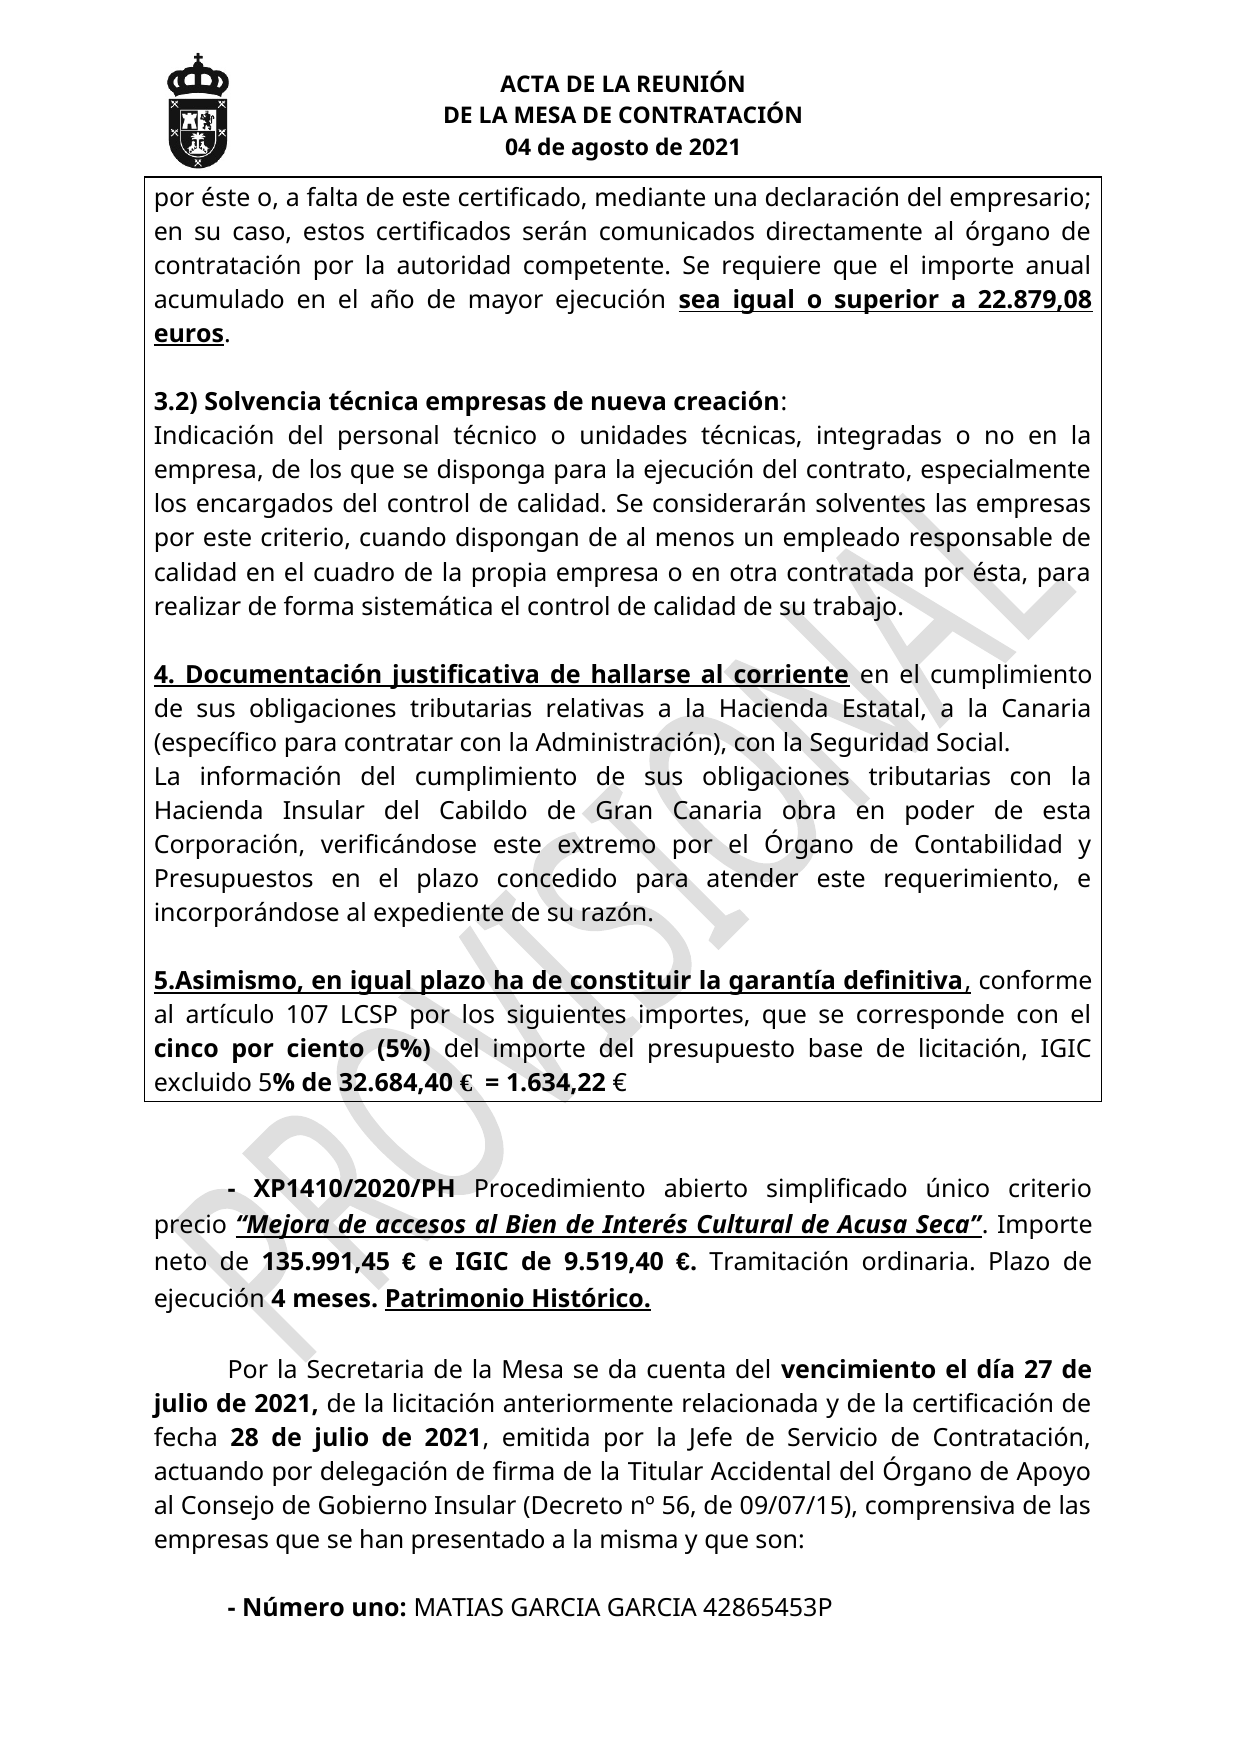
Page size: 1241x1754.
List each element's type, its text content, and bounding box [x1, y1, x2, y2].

text La información del cumplimiento de sus obligaciones tributarias con la Hacienda Insular del Cabildo de Gran Canaria obra en poder de esta Corporación, verificándose este extremo por el Órgano de Contabilidad y Presupuestos en el plazo concedido para atender este requerimiento, e incorporándose al expediente de su razón. [153, 758, 1092, 929]
text Por la Secretaria de la Mesa se da cuenta del vencimiento el día 27 de julio de 2021, de la licitación anteriormente relacionada y de la certificación de fecha 28 de julio de 2021, emitida por la Jefe de Servicio de Contratación, actuando por delegación de firma de la Titular Accidental del Órgano de Apoyo al Consejo de Gobierno Insular (Decreto nº 56, de 09/07/15), comprensiva de las empresas que se han presentado a la misma y que son: [153, 1352, 1092, 1556]
text 5.Asimismo, en igual plazo ha de constituir la garantía definitiva, conforme al artículo 107 LCSP por los siguientes importes, que se corresponde con el cinco por ciento (5%) del importe del presupuesto base de licitación, IGIC excluido 5% de 32.684,40 € = 1.634,22 € [145, 960, 1101, 1101]
text 4. Documentación justificativa de hallarse al corriente en el cumplimiento de sus obligaciones tributarias relativas a la Hacienda Estatal, a la Canaria (específico para contratar con la Administración), con la Seguridad Social. [153, 656, 1092, 758]
text por éste o, a falta de este certificado, mediante una declaración del empresario; en su caso, estos certificados serán comunicados directamente al órgano de contratación por la autoridad competente. Se requiere que el importe anual acumulado en el año de mayor ejecución sea igual o superior a 22.879,08 euros. [145, 178, 1101, 350]
text - Número uno: MATIAS GARCIA GARCIA 42865453P [227, 1590, 1092, 1624]
text 3.2) Solvencia técnica empresas de nueva creación: [153, 384, 1092, 418]
picture [164, 50, 231, 171]
text Indicación del personal técnico o unidades técnicas, integradas o no en la empresa, de los que se disponga para la ejecución del contrato, especialmente los encargados del control de calidad. Se considerarán solventes las empresas por este criterio, cuando dispongan de al menos un empleado responsable de calidad en el cuadro de la propia empresa o en otra contratada por ésta, para realizar de forma sistemática el control de calidad de su trabajo. [153, 418, 1092, 622]
text - XP1410/2020/PH Procedimiento abierto simplificado único criterio precio “Mejora de accesos al Bien de Interés Cultural de Acusa Seca”. Importe neto de 135.991,45 € e IGIC de 9.519,40 €. Tramitación ordinaria. Plazo de ejecución 4 meses. Patrimonio Histórico. [153, 1170, 1092, 1315]
